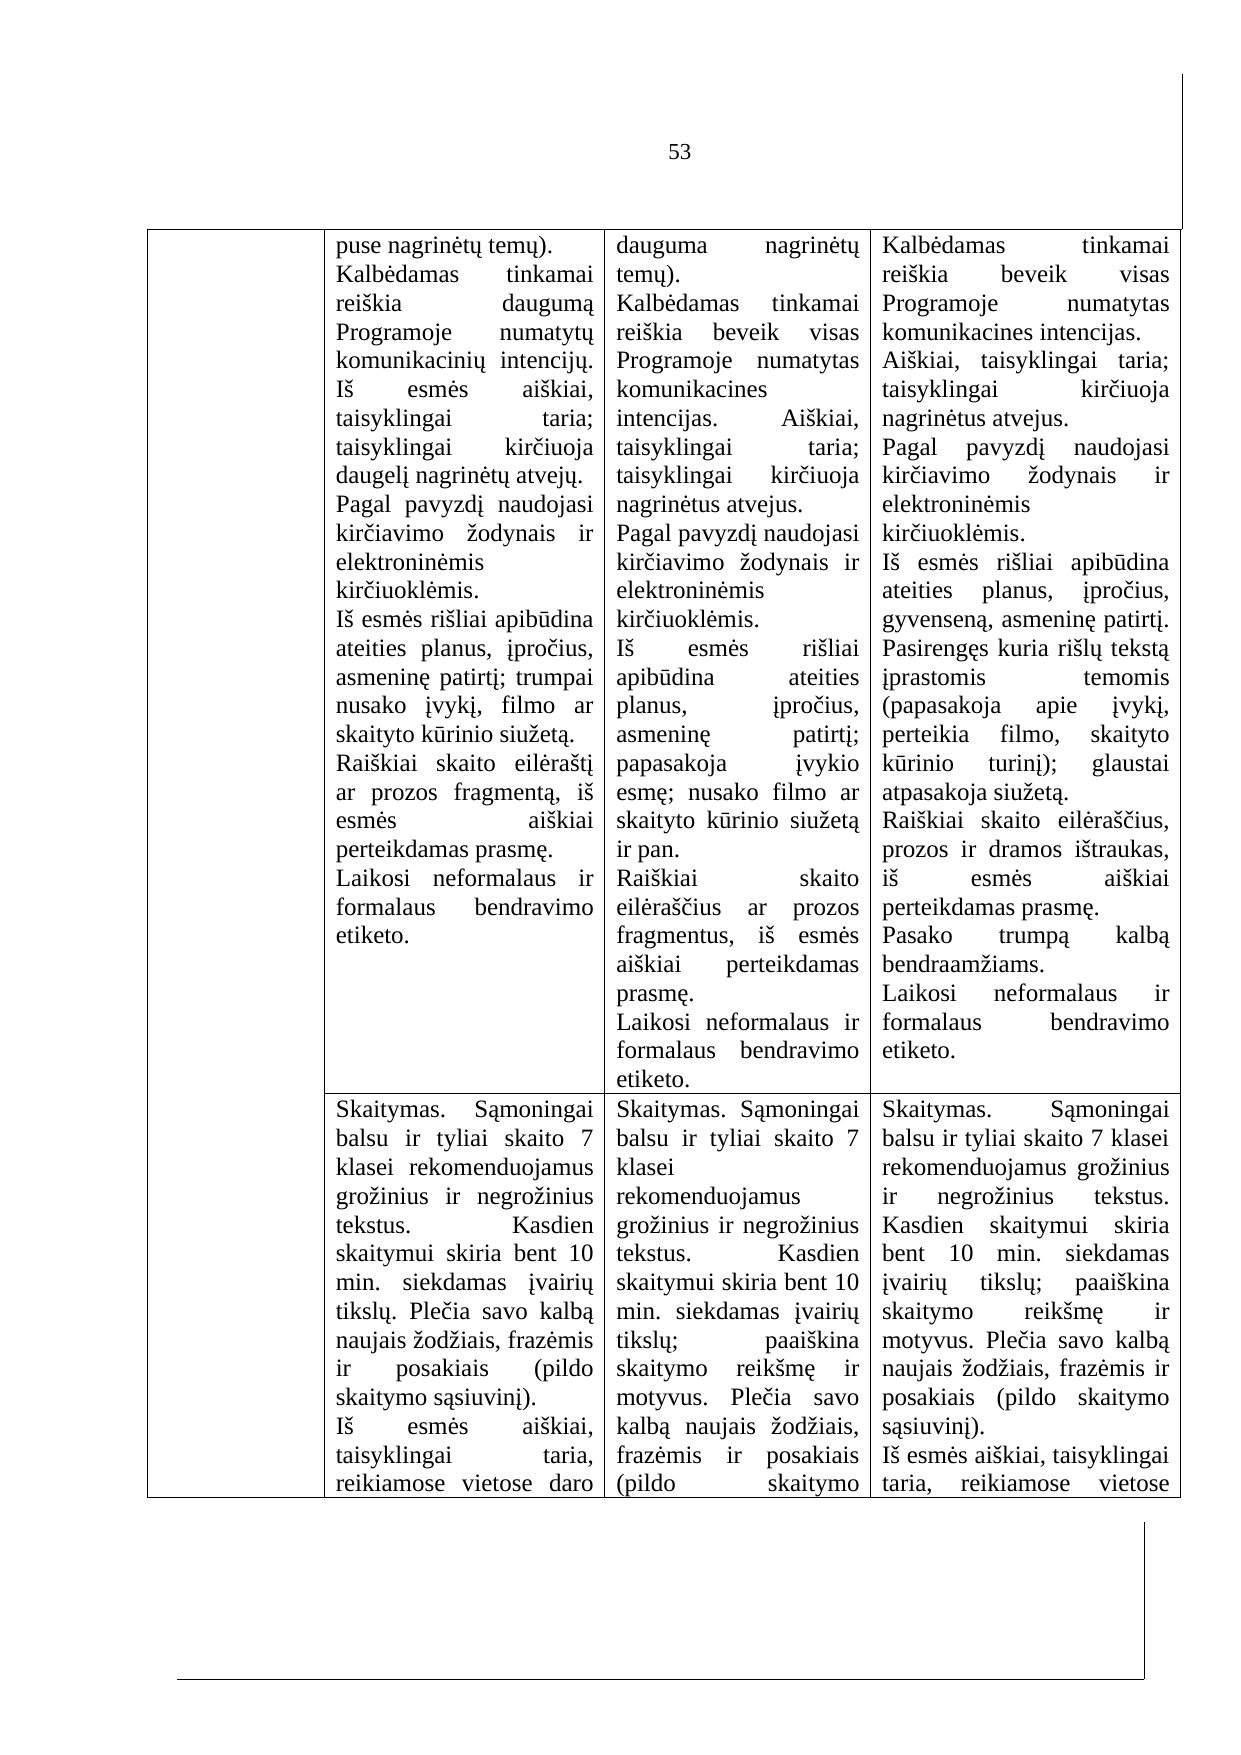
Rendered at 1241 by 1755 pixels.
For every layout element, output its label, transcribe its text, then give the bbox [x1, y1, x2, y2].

table_cell [148, 230, 324, 1497]
table_cell puse nagrinėtų temų). Kalbėdamas tinkamai reiškia daugumą Programoje numatytų komunikacinių intencijų. Iš esmės aiškiai, taisyklingai taria; taisyklingai kirčiuoja daugelį nagrinėtų atvejų. Pagal pavyzdį naudojasi kirčiavimo žodynais ir elektroninėmis kirčiuoklėmis. Iš esmės rišliai apibūdina ateities planus, įpročius, asmeninę patirtį; trumpai nusako įvykį, filmo ar skaityto kūrinio siužetą. Raiškiai skaito eilėraštį ar prozos fragmentą, iš esmės aiškiai perteikdamas prasmę. Laikosi neformalaus ir formalaus bendravimo etiketo. [325, 230, 604, 1093]
table_cell Kalbėdamas tinkamai reiškia beveik visas Programoje numatytas komunikacines intencijas. Aiškiai, taisyklingai taria; taisyklingai kirčiuoja nagrinėtus atvejus. Pagal pavyzdį naudojasi kirčiavimo žodynais ir elektroninėmis kirčiuoklėmis. Iš esmės rišliai apibūdina ateities planus, įpročius, gyvenseną, asmeninę patirtį. Pasirengęs kuria rišlų tekstą įprastomis temomis (papasakoja apie įvykį, perteikia filmo, skaityto kūrinio turinį); glaustai atpasakoja siužetą. Raiškiai skaito eilėraščius, prozos ir dramos ištraukas, iš esmės aiškiai perteikdamas prasmę. Pasako trumpą kalbą bendraamžiams. Laikosi neformalaus ir formalaus bendravimo etiketo. [871, 230, 1180, 1093]
table_cell dauguma nagrinėtų temų). Kalbėdamas tinkamai reiškia beveik visas Programoje numatytas komunikacines intencijas. Aiškiai, taisyklingai taria; taisyklingai kirčiuoja nagrinėtus atvejus. Pagal pavyzdį naudojasi kirčiavimo žodynais ir elektroninėmis kirčiuoklėmis. Iš esmės rišliai apibūdina ateities planus, įpročius, asmeninę patirtį; papasakoja įvykio esmę; nusako filmo ar skaityto kūrinio siužetą ir pan. Raiškiai skaito eilėraščius ar prozos fragmentus, iš esmės aiškiai perteikdamas prasmę. Laikosi neformalaus ir formalaus bendravimo etiketo. [605, 230, 870, 1093]
table_cell Skaitymas. Sąmoningai balsu ir tyliai skaito 7 klasei rekomenduojamus grožinius ir negrožinius tekstus. Kasdien skaitymui skiria bent 10 min. siekdamas įvairių tikslų; paaiškina skaitymo reikšmę ir motyvus. Plečia savo kalbą naujais žodžiais, frazėmis ir posakiais (pildo skaitymo [605, 1094, 870, 1497]
table_cell Skaitymas. Sąmoningai balsu ir tyliai skaito 7 klasei rekomenduojamus grožinius ir negrožinius tekstus. Kasdien skaitymui skiria bent 10 min. siekdamas įvairių tikslų. Plečia savo kalbą naujais žodžiais, frazėmis ir posakiais (pildo skaitymo sąsiuvinį). Iš esmės aiškiai, taisyklingai taria, reikiamose vietose daro [325, 1094, 604, 1497]
table_cell Skaitymas. Sąmoningai balsu ir tyliai skaito 7 klasei rekomenduojamus grožinius ir negrožinius tekstus. Kasdien skaitymui skiria bent 10 min. siekdamas įvairių tikslų; paaiškina skaitymo reikšmę ir motyvus. Plečia savo kalbą naujais žodžiais, frazėmis ir posakiais (pildo skaitymo sąsiuvinį). Iš esmės aiškiai, taisyklingai taria, reikiamose vietose [871, 1094, 1180, 1497]
